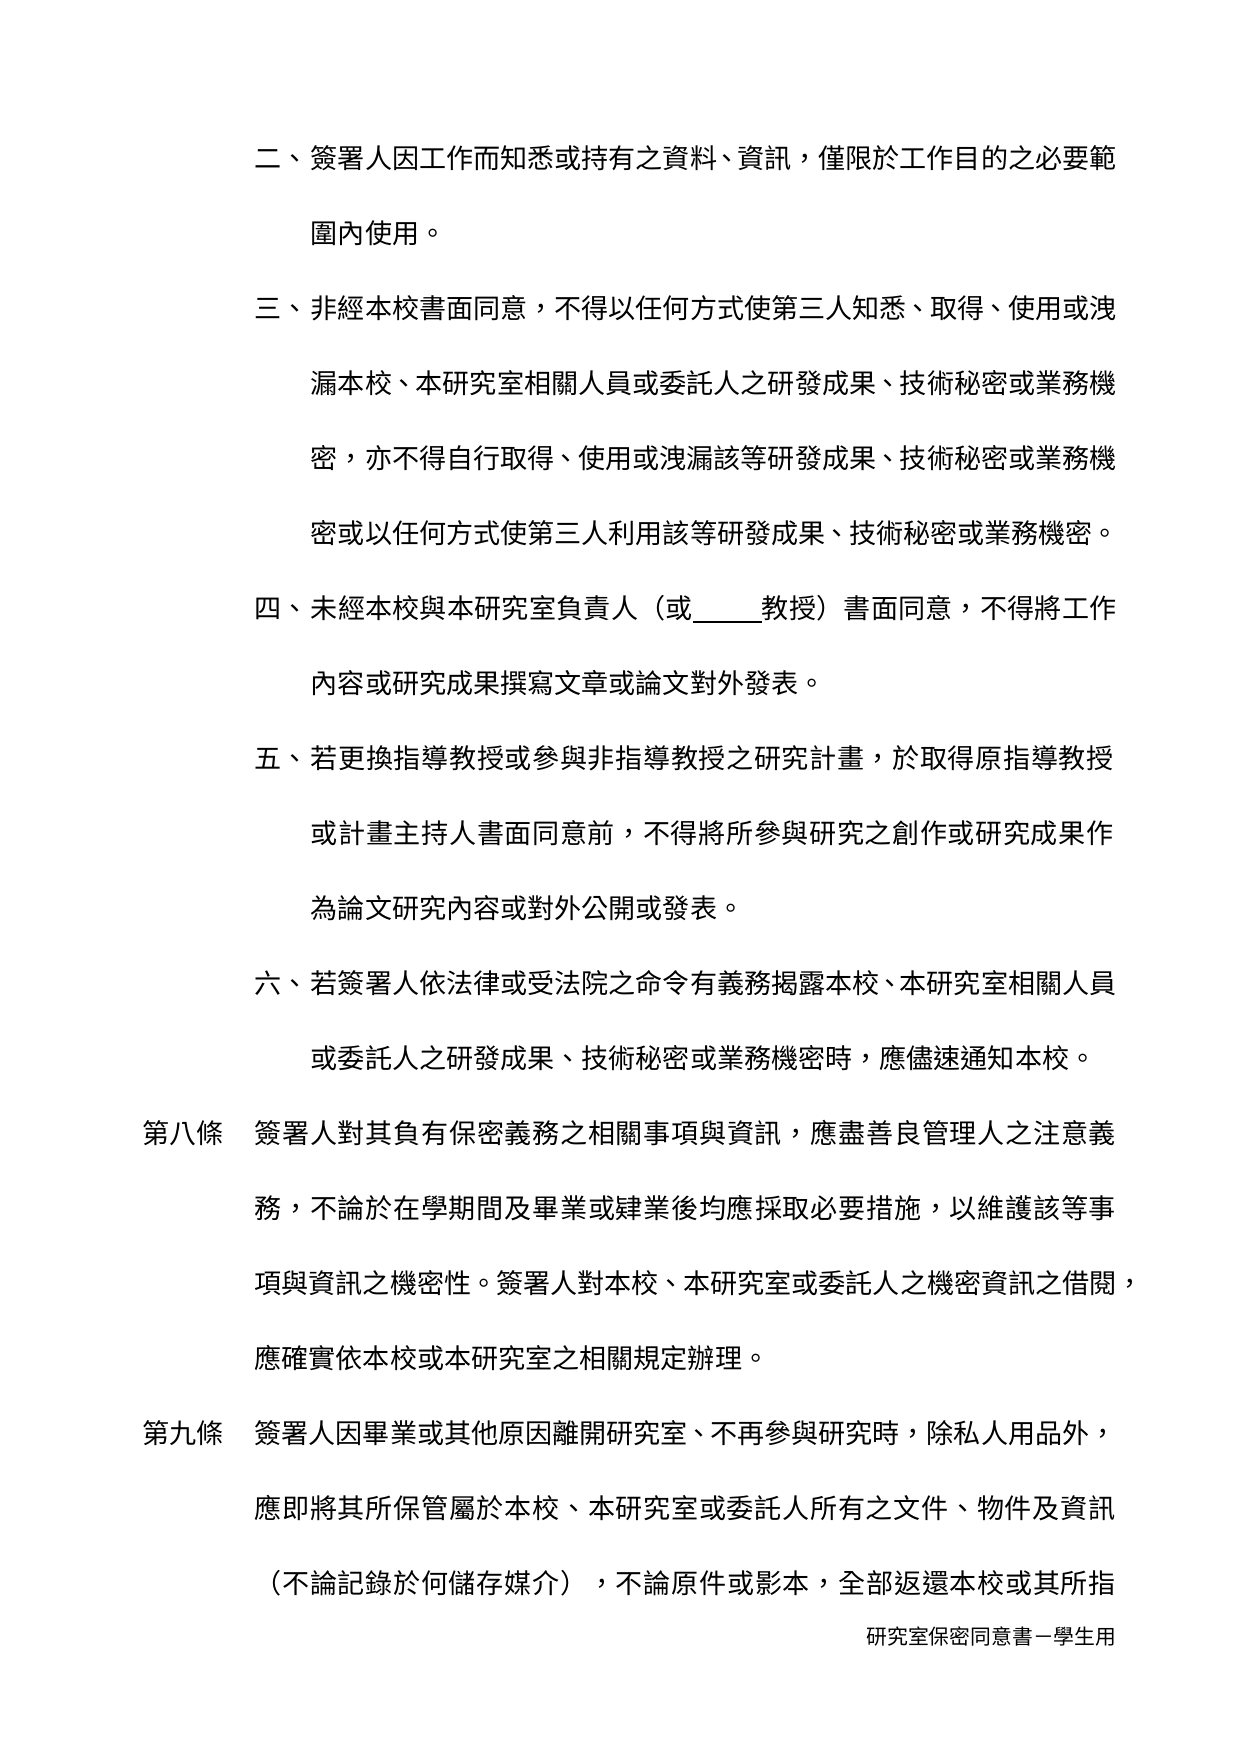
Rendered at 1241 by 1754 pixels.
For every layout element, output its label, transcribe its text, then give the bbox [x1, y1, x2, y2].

list 簽署人因工作而知悉或持有之資料、資訊，僅限於工作目的之必要範圍內使用。 [254, 119, 1116, 269]
list 簽署人對其負有保密義務之相關事項與資訊，應盡善良管理人之注意義務，不論於在學期間及畢業或肄業後均應採取必要措施，以維護該等事項與資訊之機密性。簽署人對本校、本研究室或委託人之機密資訊之借閱，應確實依本校或本研究室之相關規定辦理。 [142, 1094, 1116, 1394]
list 未經本校與本研究室負責人（或 教授）書面同意，不得將工作內容或研究成果撰寫文章或論文對外發表。 [254, 569, 1116, 719]
list 非經本校書面同意，不得以任何方式使第三人知悉、取得、使用或洩漏本校、本研究室相關人員或委託人之研發成果、技術秘密或業務機密，亦不得自行取得、使用或洩漏該等研發成果、技術秘密或業務機密或以任何方式使第三人利用該等研發成果、技術秘密或業務機密。 [254, 269, 1116, 569]
list 若更換指導教授或參與非指導教授之研究計畫，於取得原指導教授或計畫主持人書面同意前，不得將所參與研究之創作或研究成果作為論文研究內容或對外公開或發表。 [254, 719, 1116, 944]
list 若簽署人依法律或受法院之命令有義務揭露本校、本研究室相關人員或委託人之研發成果、技術秘密或業務機密時，應儘速通知本校。 [254, 944, 1116, 1094]
list 簽署人因畢業或其他原因離開研究室、不再參與研究時，除私人用品外，應即將其所保管屬於本校、本研究室或委託人所有之文件、物件及資訊（不論記錄於何儲存媒介），不論原件或影本，全部返還本校或其所指 [142, 1394, 1116, 1619]
